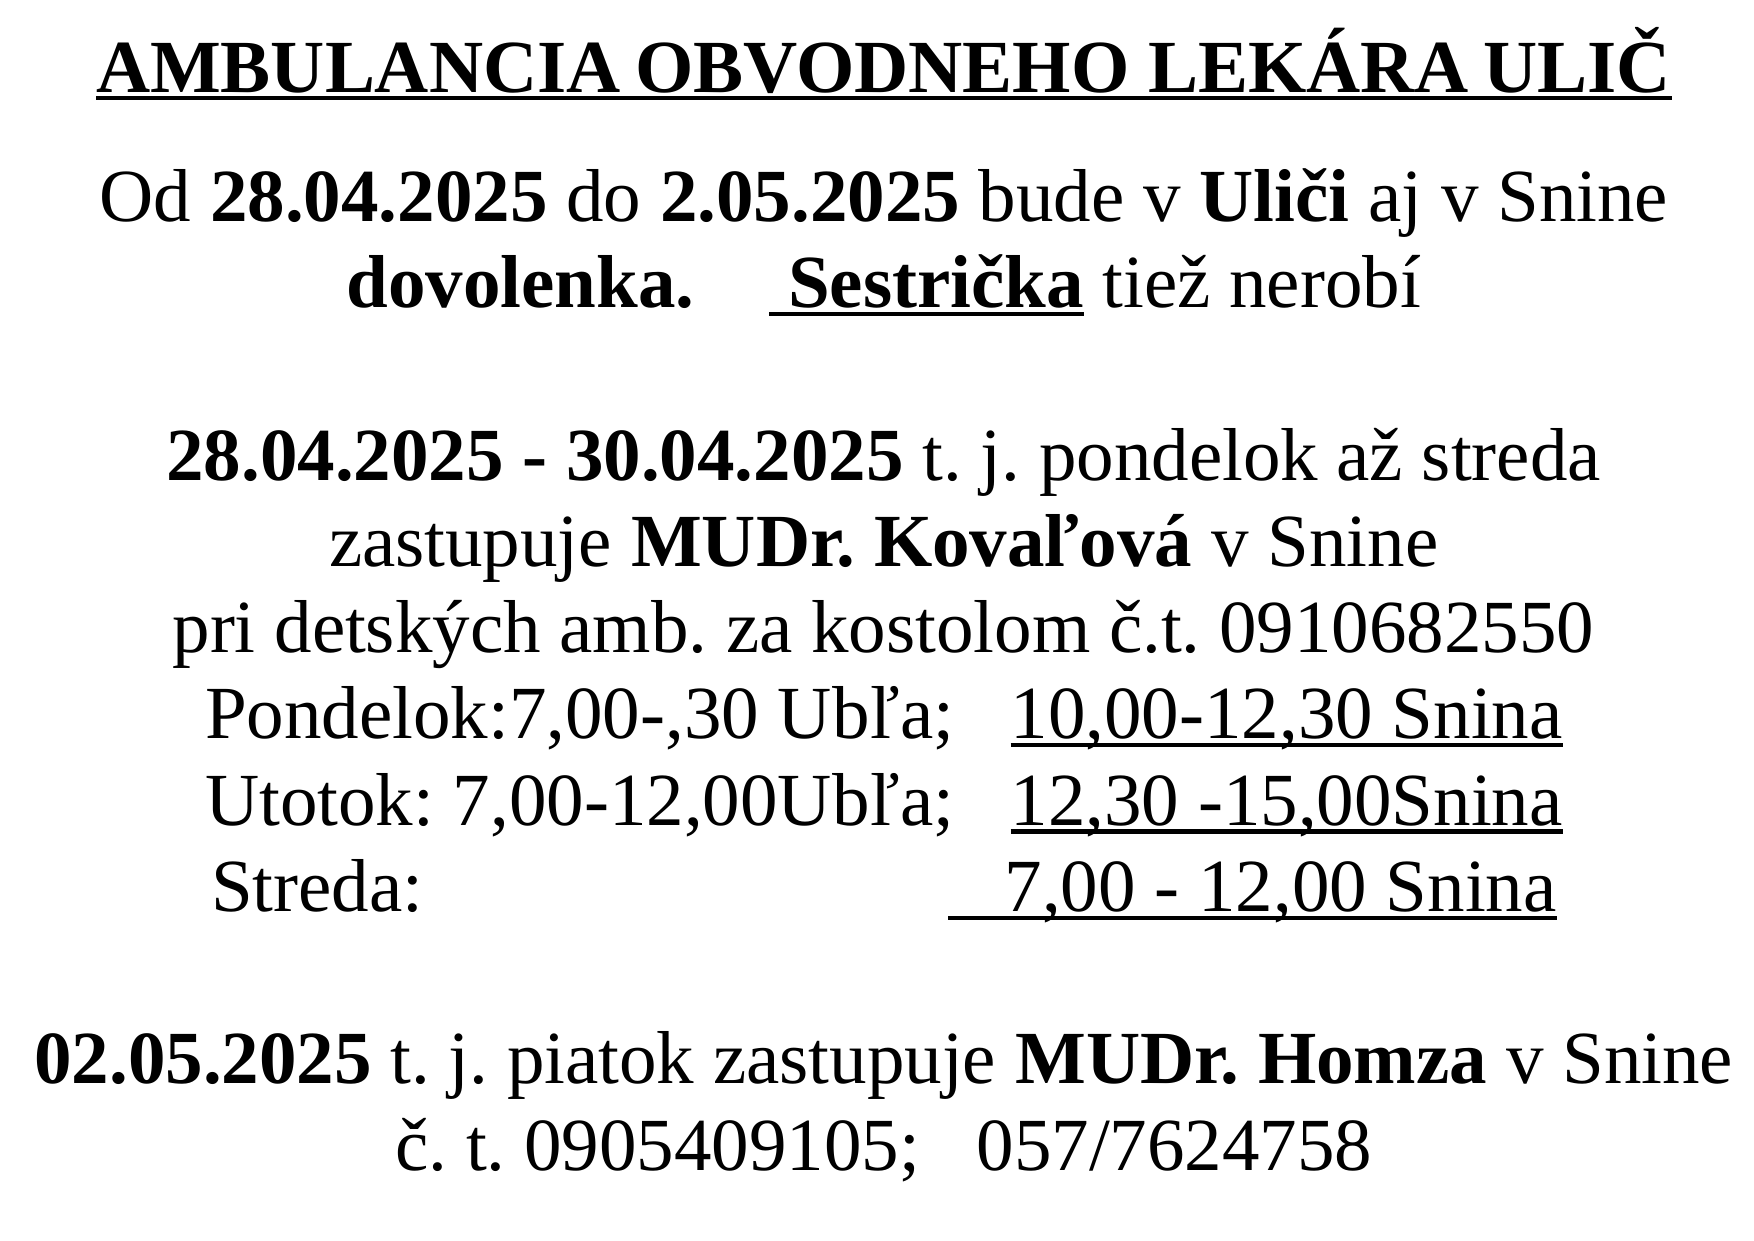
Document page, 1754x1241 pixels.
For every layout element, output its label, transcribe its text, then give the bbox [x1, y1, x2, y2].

text 28.04.2025 - 30.04.2025 t. j. pondelok až streda zastupuje MUDr. Kovaľová v Snine [30, 410, 1737, 582]
text pri detských amb. za kostolom č.t. 0910682550 [30, 582, 1737, 669]
text Od 28.04.2025 do 2.05.2025 bude v Uliči aj v Snine dovolenka. Sestrička tiež nerobí [30, 151, 1737, 324]
text 02.05.2025 t. j. piatok zastupuje MUDr. Homza v Snine [30, 1014, 1737, 1100]
text Utotok: 7,00-12,00Ubľa; 12,30 -15,00Snina [30, 755, 1737, 841]
text Streda: 7,00 - 12,00 Snina [30, 841, 1737, 927]
text Pondelok:7,00-,30 Ubľa; 10,00-12,30 Snina [30, 669, 1737, 755]
text č. t. 0905409105; 057/7624758 [30, 1100, 1737, 1186]
text AMBULANCIA OBVODNEHO LEKÁRA ULIČ [30, 22, 1737, 108]
